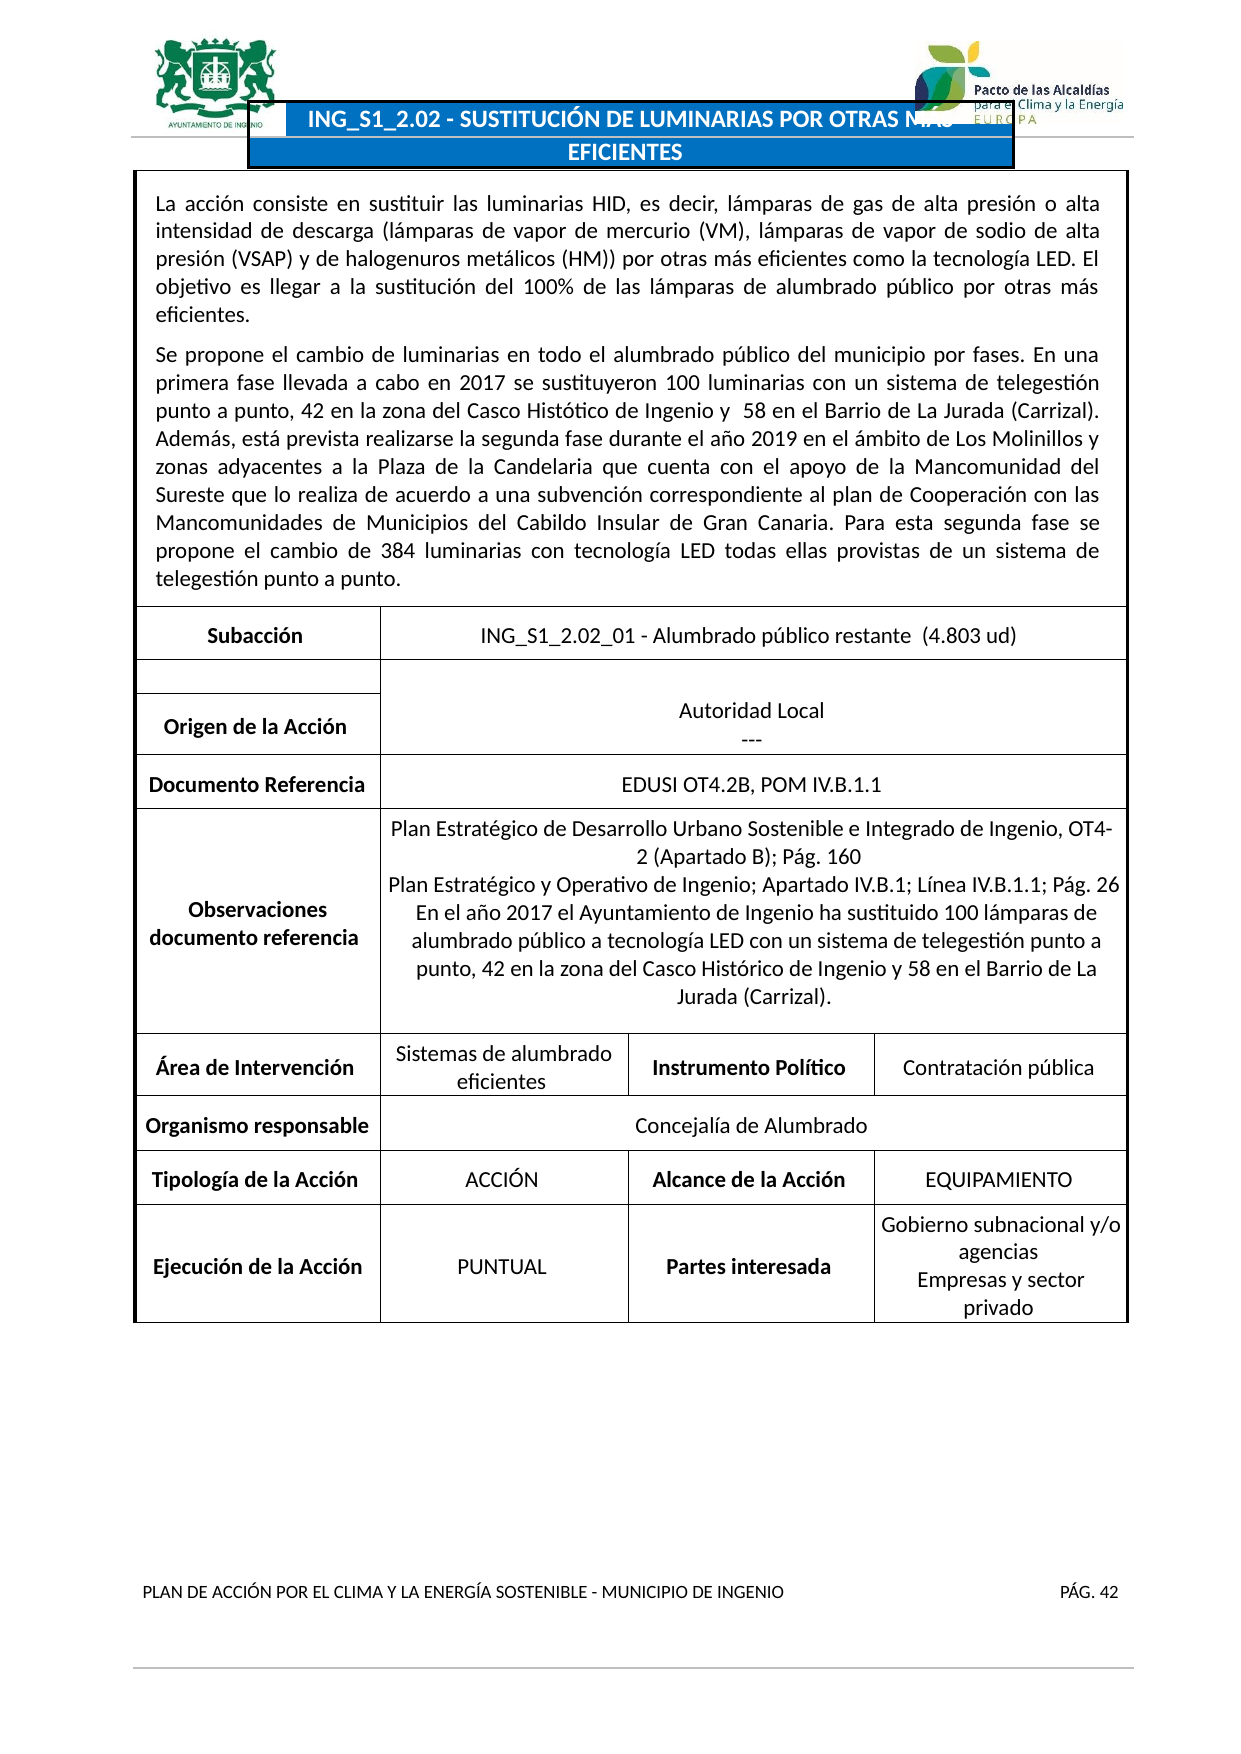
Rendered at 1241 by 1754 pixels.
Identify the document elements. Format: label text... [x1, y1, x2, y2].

table_cell Instrumento Político [629, 1034, 874, 1095]
table_cell Plan Estratégico de Desarrollo Urbano Sostenible e Integrado de Ingenio, OT4- 2 (Apartado B); Pág. 160 Plan Estratégico y Operativo de Ingenio; Apartado IV.B.1; Línea IV.B.1.1; Pág. 26 En el año 2017 el Ayuntamiento de Ingenio ha sustituido 100 lámparas de alumbrado público a tecnología LED con un sistema de telegestión punto a punto, 42 en la zona del Casco Histórico de Ingenio y 58 en el Barrio de La Jurada (Carrizal). [381, 809, 1126, 1033]
table_cell Documento Referencia [137, 755, 380, 808]
table_cell Autoridad Local --- [381, 660, 1126, 754]
table_cell Área de Intervención [137, 1034, 380, 1095]
table_cell La acción consiste en sustituir las luminarias HID, es decir, lámparas de gas de alta presión o alta intensidad de descarga (lámparas de vapor de mercurio (VM), lámparas de vapor de sodio de alta presión (VSAP) y de halogenuros metálicos (HM)) por otras más eficientes como la tecnología LED. El objetivo es llegar a la sustitución del 100% de las lámparas de alumbrado público por otras más eficientes. Se propone el cambio de luminarias en todo el alumbrado público del municipio por fases. En una primera fase llevada a cabo en 2017 se sustituyeron 100 luminarias con un sistema de telegestión punto a punto, 42 en la zona del Casco Histótico de Ingenio y 58 en el Barrio de La Jurada (Carrizal). Además, está prevista realizarse la segunda fase durante el año 2019 en el ámbito de Los Molinillos y zonas adyacentes a la Plaza de la Candelaria que cuenta con el apoyo de la Mancomunidad del Sureste que lo realiza de acuerdo a una subvención correspondiente al plan de Cooperación con las Mancomunidades de Municipios del Cabildo Insular de Gran Canaria. Para esta segunda fase se propone el cambio de 384 luminarias con tecnología LED todas ellas provistas de un sistema de telegestión punto a punto. [137, 171, 1126, 606]
table_cell Gobierno subnacional y/o agencias Empresas y sector privado [875, 1205, 1126, 1322]
table_cell Alcance de la Acción [629, 1151, 874, 1204]
table_cell Observaciones documento referencia [137, 809, 380, 1033]
table_cell Subacción [137, 607, 380, 659]
table_cell Organismo responsable [137, 1096, 380, 1150]
table_cell [137, 660, 380, 693]
table_cell Partes interesada [629, 1205, 874, 1322]
table_cell Origen de la Acción [137, 694, 380, 754]
table_cell Tipología de la Acción [137, 1151, 380, 1204]
table_cell Concejalía de Alumbrado [381, 1096, 1126, 1150]
table_cell Sistemas de alumbrado eficientes [381, 1034, 628, 1095]
table_cell PUNTUAL [381, 1205, 628, 1322]
table_cell Contratación pública [875, 1034, 1126, 1095]
table_cell ACCIÓN [381, 1151, 628, 1204]
table_cell Ejecución de la Acción [137, 1205, 380, 1322]
table_cell EQUIPAMIENTO [875, 1151, 1126, 1204]
table_cell ING_S1_2.02_01 - Alumbrado público restante (4.803 ud) [381, 607, 1126, 659]
table_cell EDUSI OT4.2B, POM IV.B.1.1 [381, 755, 1126, 808]
